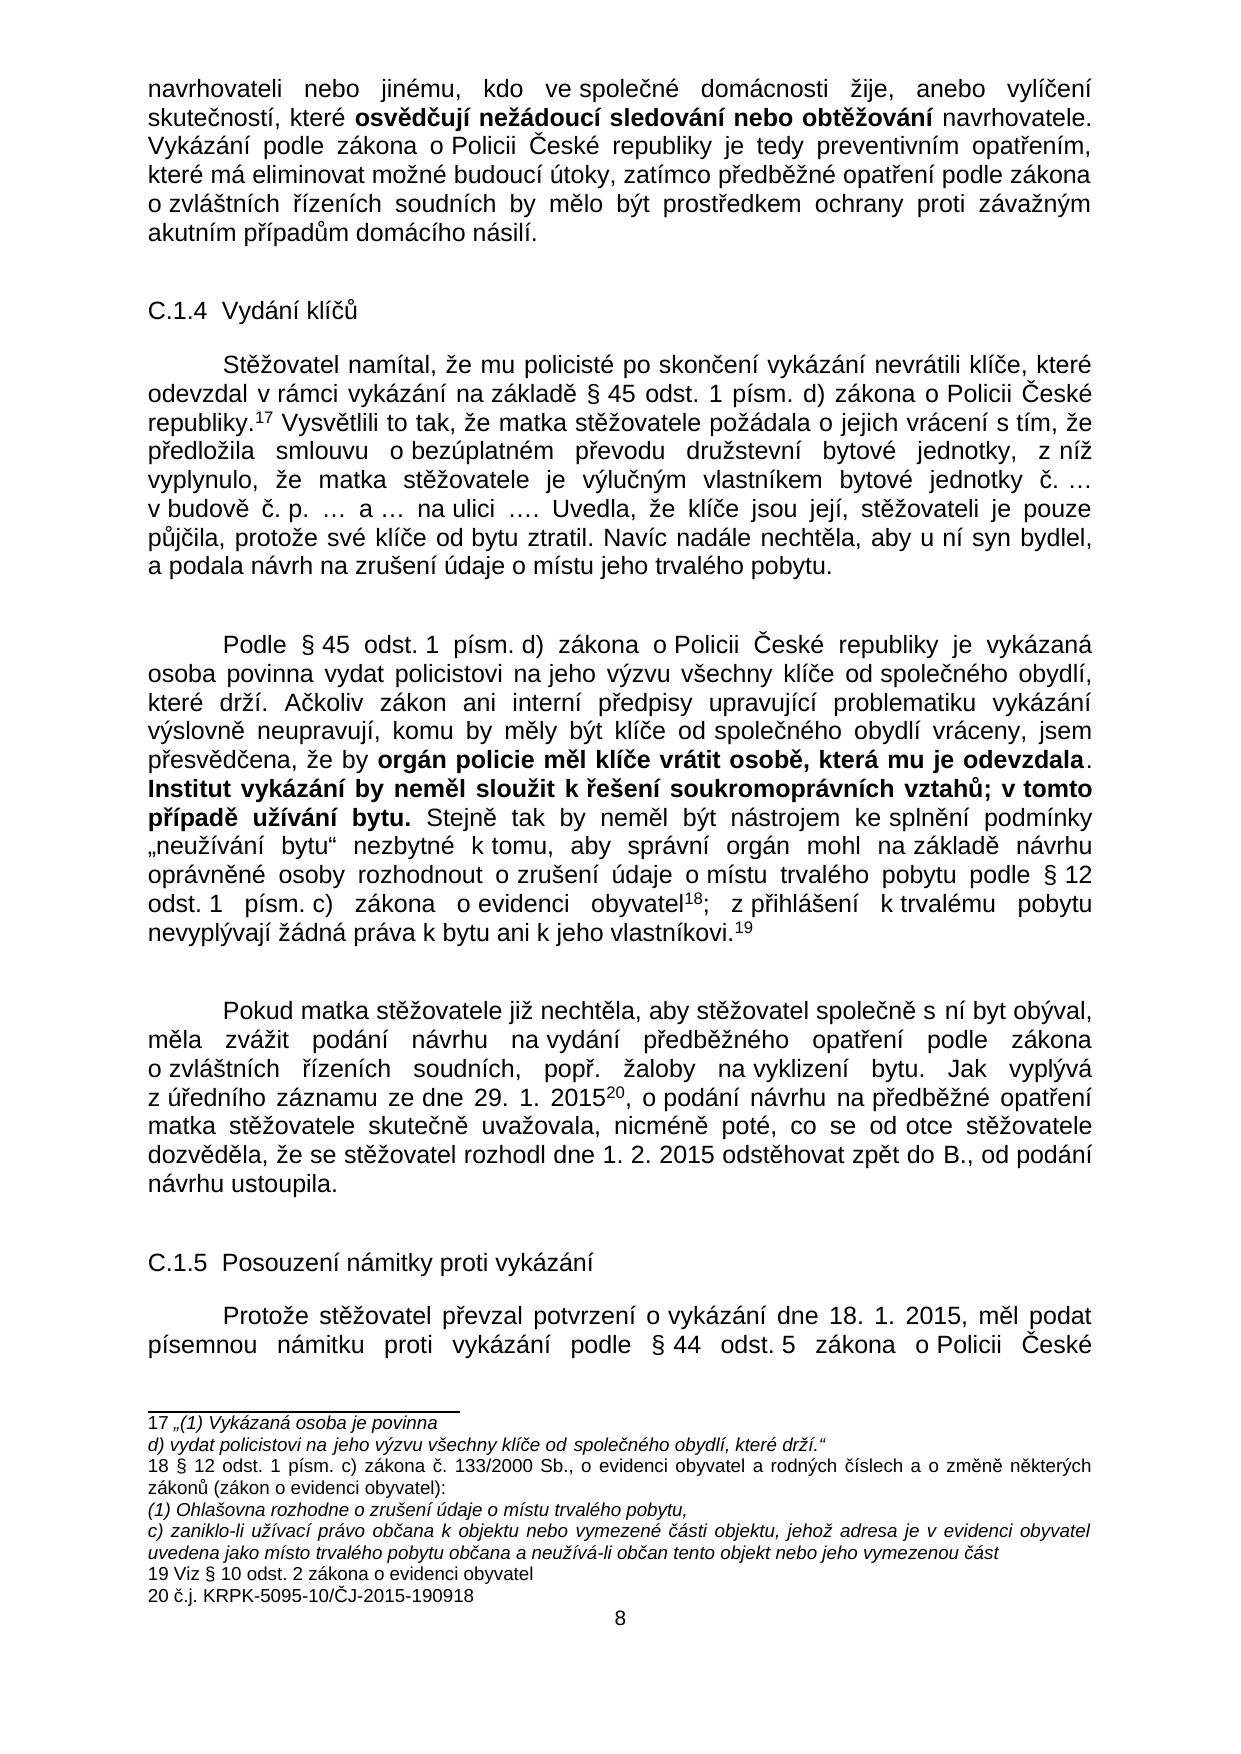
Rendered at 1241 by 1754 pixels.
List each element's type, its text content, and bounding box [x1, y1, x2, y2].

text Stěžovatel namítal, že mu policisté po skončení vykázání nevrátili klíče, které odevzdal v rámci vykázání na základě § 45 odst. 1 písm. d) zákona o Policii České republiky. Vysvětlili to tak, že matka stěžovatele požádala o jejich vrácení s tím, že předložila smlouvu o bezúplatném převodu družstevní bytové jednotky, z níž vyplynulo, že matka stěžovatele je výlučným vlastníkem bytové jednotky č. … v budově č. p. … a … na ulici …. Uvedla, že klíče jsou její, stěžovateli je pouze půjčila, protože své klíče od bytu ztratil. Navíc nadále nechtěla, aby u ní syn bydlel, a podala návrh na zrušení údaje o místu jeho trvalého pobytu. [148, 350, 1092, 580]
subtitle Posouzení námitky proti vykázání [148, 1248, 1092, 1276]
text č.j. KRPK-5095-10/ČJ-2015-190918 [148, 1585, 1092, 1606]
text § 12 odst. 1 písm. c) zákona č. 133/2000 Sb., o evidenci obyvatel a rodných číslech a o změně některých zákonů (zákon o evidenci obyvatel): [148, 1455, 1092, 1498]
text c) zaniklo-li užívací právo občana k objektu nebo vymezené části objektu, jehož adresa je v evidenci obyvatel uvedena jako místo trvalého pobytu občana a neužívá-li občan tento objekt nebo jeho vymezenou část [148, 1520, 1092, 1563]
text Pokud matka stěžovatele již nechtěla, aby stěžovatel společně s ní byt obýval, měla zvážit podání návrhu na vydání předběžného opatření podle zákona o zvláštních řízeních soudních, popř. žaloby na vyklizení bytu. Jak vyplývá z úředního záznamu ze dne 29. 1. 2015, o podání návrhu na předběžné opatření matka stěžovatele skutečně uvažovala, nicméně poté, co se od otce stěžovatele dozvěděla, že se stěžovatel rozhodl dne 1. 2. 2015 odstěhovat zpět do B., od podání návrhu ustoupila. [148, 996, 1092, 1198]
subtitle Vydání klíčů [148, 296, 1092, 325]
text d) vydat policistovi na jeho výzvu všechny klíče od společného obydlí, které drží.“ [148, 1434, 1092, 1455]
text Viz § 10 odst. 2 zákona o evidenci obyvatel [148, 1563, 1092, 1585]
text „(1) Vykázaná osoba je povinna [148, 1412, 1092, 1434]
text Podle § 45 odst. 1 písm. d) zákona o Policii České republiky je vykázaná osoba povinna vydat policistovi na jeho výzvu všechny klíče od společného obydlí, které drží. Ačkoliv zákon ani interní předpisy upravující problematiku vykázání výslovně neupravují, komu by měly být klíče od společného obydlí vráceny, jsem přesvědčena, že by orgán policie měl klíče vrátit osobě, která mu je odevzdala. Institut vykázání by neměl sloužit k řešení soukromoprávních vztahů; v tomto případě užívání bytu. Stejně tak by neměl být nástrojem ke splnění podmínky „neužívání bytu“ nezbytné k tomu, aby správní orgán mohl na základě návrhu oprávněné osoby rozhodnout o zrušení údaje o místu trvalého pobytu podle § 12 odst. 1 písm. c) zákona o evidenci obyvatel; z přihlášení k trvalému pobytu nevyplývají žádná práva k bytu ani k jeho vlastníkovi. [148, 630, 1092, 946]
text (1) Ohlašovna rozhodne o zrušení údaje o místu trvalého pobytu, [148, 1498, 1092, 1520]
text Protože stěžovatel převzal potvrzení o vykázání dne 18. 1. 2015, měl podat písemnou námitku proti vykázání podle § 44 odst. 5 zákona o Policii České republiky nejpozději dne 21. 1. 2015. Z doručenky datové zprávy podané datovou schránkou nicméně vyplývá, že datovou zprávu stěžovatel podal až dne 22. 1. 2015 ve 3:33 hod. Protože zákon o Policii České republiky nepřipouští možnost prominutí této lhůty, nepovažuji za chybný postup vedoucího ÚO Sokolov, který se obsahem námitky proti vykázání blíže nezabýval. Naopak, vedoucí ÚO Sokolov postupoval správně, když podání stěžovatele postoupil KŘP KK k posouzení jako stížnost na postup policistů při jeho zajištění. [148, 1301, 1092, 1359]
text navrhovateli nebo jinému, kdo ve společné domácnosti žije, anebo vylíčení skutečností, které osvědčují nežádoucí sledování nebo obtěžování navrhovatele. Vykázání podle zákona o Policii České republiky je tedy preventivním opatřením, které má eliminovat možné budoucí útoky, zatímco předběžné opatření podle zákona o zvláštních řízeních soudních by mělo být prostředkem ochrany proti závažným akutním případům domácího násilí. [148, 74, 1092, 246]
